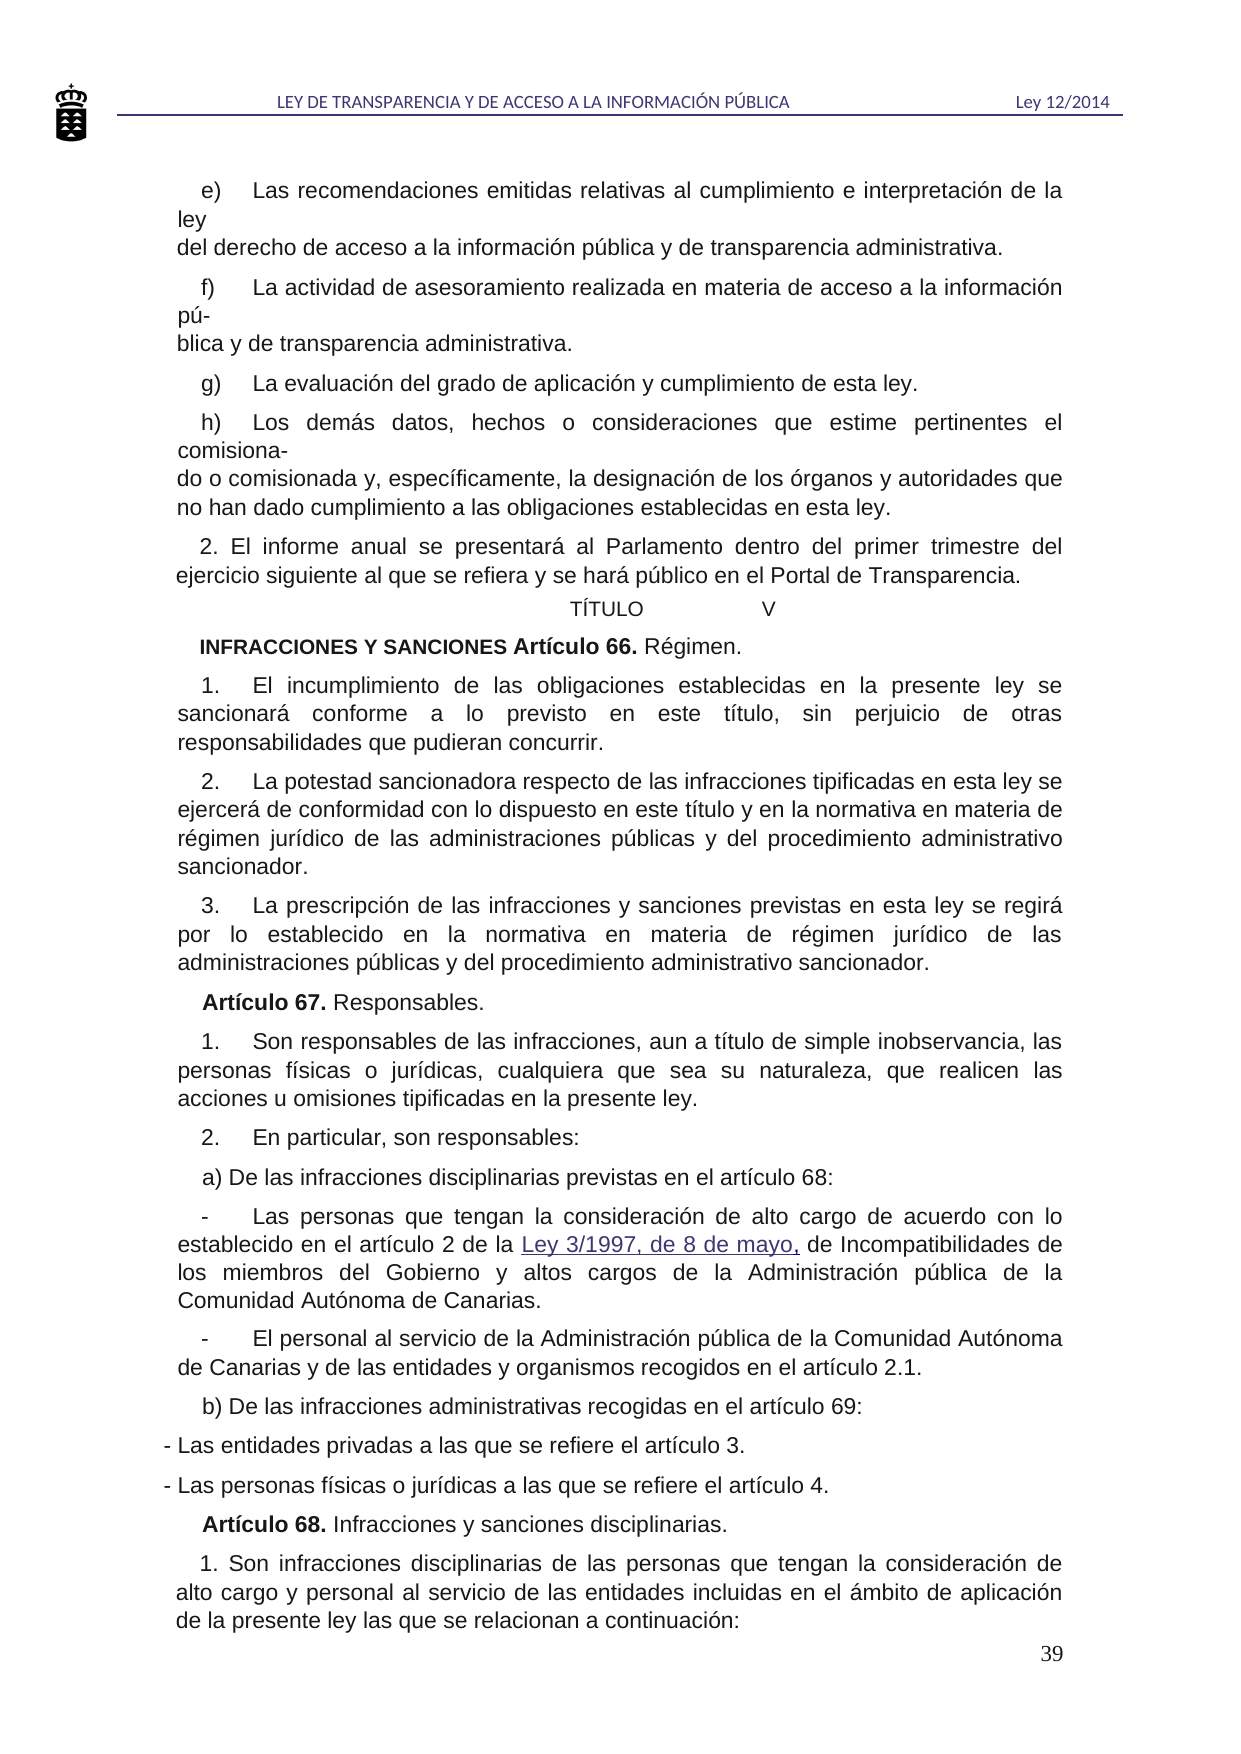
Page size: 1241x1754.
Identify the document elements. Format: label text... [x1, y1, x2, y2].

list La prescripción de las infracciones y sanciones previstas en esta ley se regirá por lo establecido en la normativa en materia de régimen jurídico de las administraciones públicas y del procedimiento administrativo sancionador. [177, 892, 1063, 976]
text do o comisionada y, específicamente, la designación de los órganos y autoridades que no han dado cumplimiento a las obligaciones establecidas en esta ley. [177, 465, 1063, 520]
list Las recomendaciones emitidas relativas al cumplimiento e interpretación de la ley [177, 177, 1063, 232]
text 2. El informe anual se presentará al Parlamento dentro del primer trimestre del ejercicio siguiente al que se refiera y se hará público en el Portal de Transparencia. [176, 533, 1063, 588]
list En particular, son responsables: [177, 1124, 1063, 1151]
list La potestad sancionadora respecto de las infracciones tipificadas en esta ley se ejercerá de conformidad con lo dispuesto en este título y en la normativa en materia de régimen jurídico de las administraciones públicas y del procedimiento administrativo sancionador. [177, 768, 1063, 879]
list Las entidades privadas a las que se refiere el artículo 3. [163, 1432, 1063, 1458]
text 1. Son infracciones disciplinarias de las personas que tengan la consideración de alto cargo y personal al servicio de las entidades incluidas en el ámbito de aplicación de la presente ley las que se relacionan a continuación: [176, 1550, 1063, 1633]
text TÍTULO V INFRACCIONES Y SANCIONES Artículo 66. Régimen. [199, 597, 775, 659]
text a) De las infracciones disciplinarias previstas en el artículo 68: [202, 1164, 1063, 1190]
list La actividad de asesoramiento realizada en materia de acceso a la información pú- [177, 273, 1063, 328]
list El personal al servicio de la Administración pública de la Comunidad Autónoma de Canarias y de las entidades y organismos recogidos en el artículo 2.1. [177, 1325, 1063, 1380]
text b) De las infracciones administrativas recogidas en el artículo 69: [202, 1393, 1063, 1419]
text Artículo 67. Responsables. [202, 989, 1063, 1015]
list La evaluación del grado de aplicación y cumplimiento de esta ley. [177, 370, 1063, 396]
text blica y de transparencia administrativa. [177, 330, 1063, 357]
list El incumplimiento de las obligaciones establecidas en la presente ley se sancionará conforme a lo previsto en este título, sin perjuicio de otras responsabilidades que pudieran concurrir. [177, 672, 1063, 755]
text del derecho de acceso a la información pública y de transparencia administrativa. [177, 234, 1063, 260]
list Son responsables de las infracciones, aun a título de simple inobservancia, las personas físicas o jurídicas, cualquiera que sea su naturaleza, que realicen las acciones u omisiones tipificadas en la presente ley. [177, 1028, 1063, 1111]
list Los demás datos, hechos o consideraciones que estime pertinentes el comisiona- [177, 409, 1063, 463]
list Las personas que tengan la consideración de alto cargo de acuerdo con lo establecido en el artículo 2 de la Ley 3/1997, de 8 de mayo, de Incompatibilidades de los miembros del Gobierno y altos cargos de la Administración pública de la Comunidad Autónoma de Canarias. [177, 1203, 1063, 1313]
list Las personas físicas o jurídicas a las que se refiere el artículo 4. [163, 1472, 1063, 1498]
text Artículo 68. Infracciones y sanciones disciplinarias. [202, 1511, 1063, 1537]
